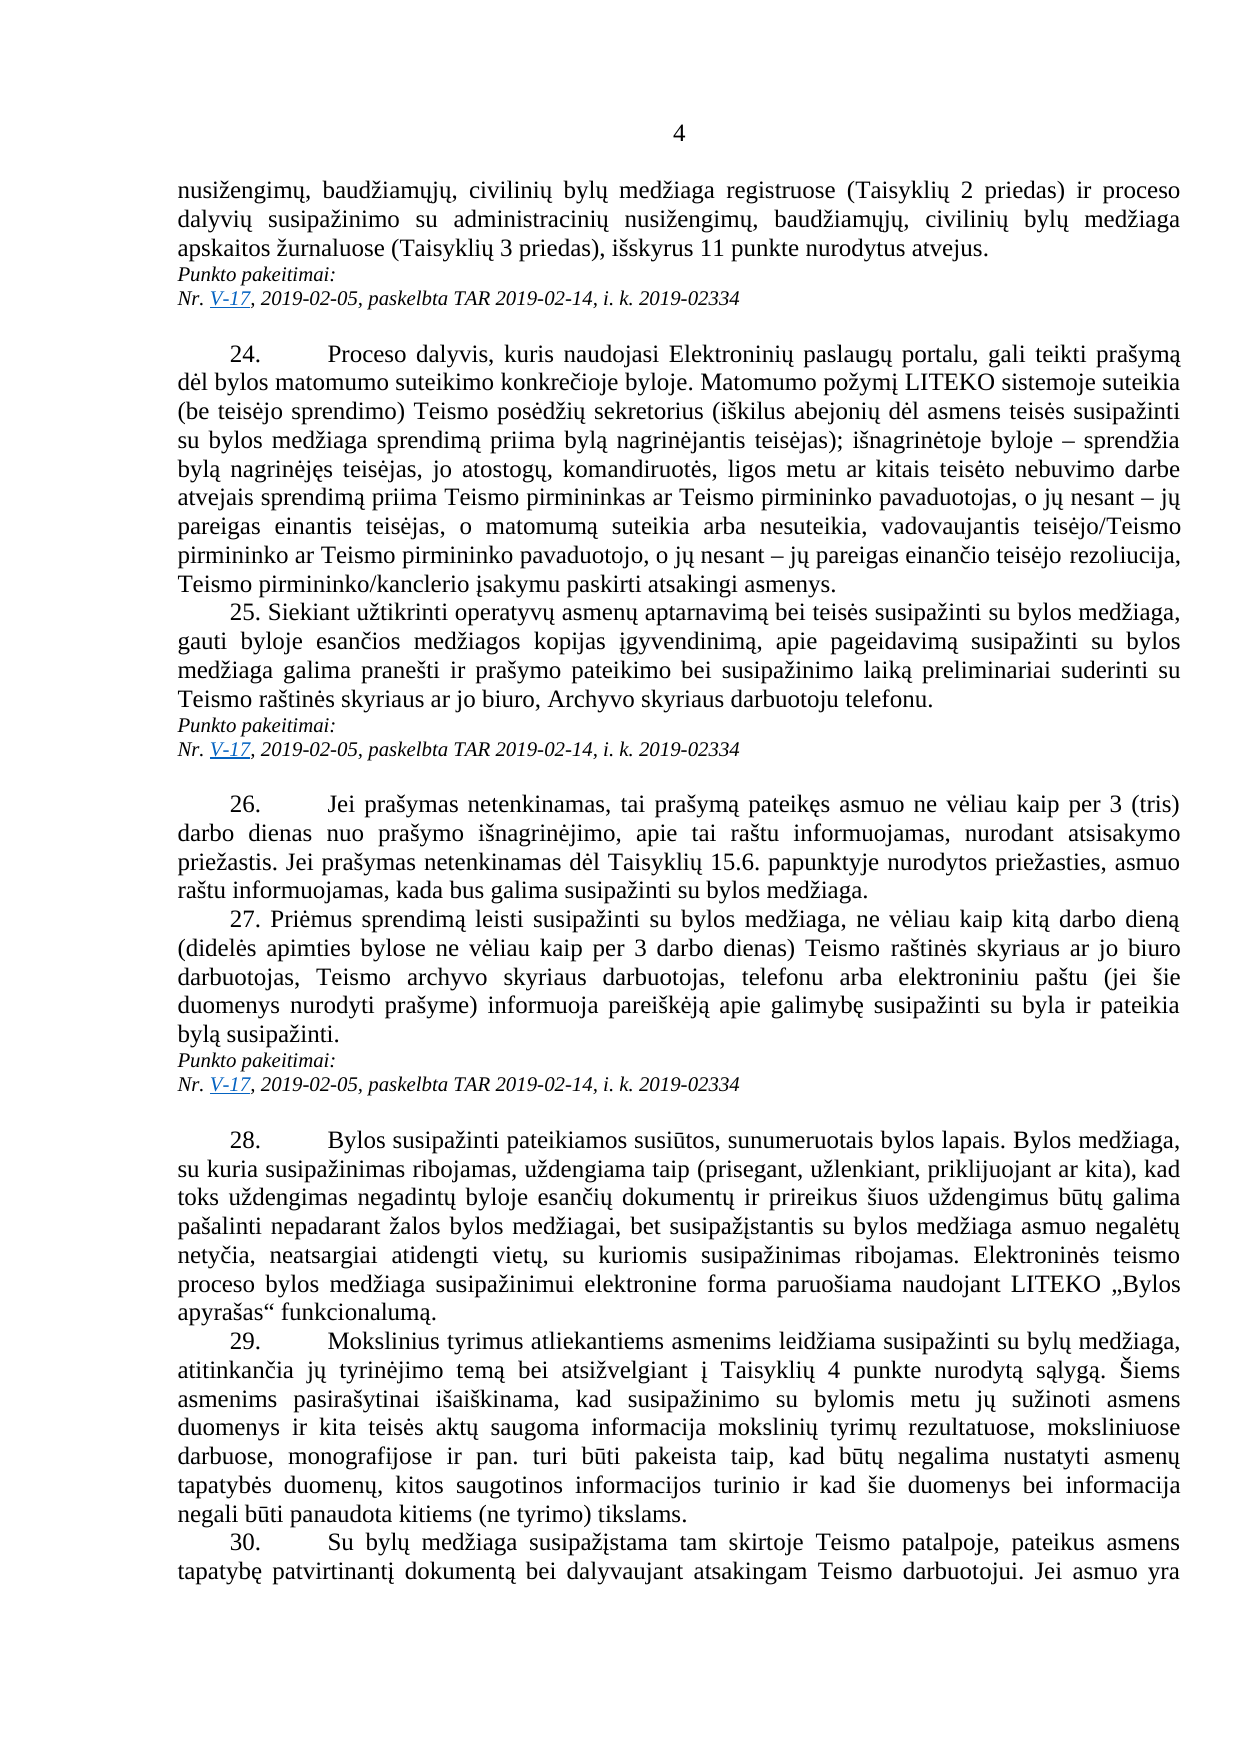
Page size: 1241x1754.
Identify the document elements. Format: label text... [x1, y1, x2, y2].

text 27. Priėmus sprendimą leisti susipažinti su bylos medžiaga, ne vėliau kaip kitą darbo dieną (didelės apimties bylose ne vėliau kaip per 3 darbo dienas) Teismo raštinės skyriaus ar jo biuro darbuotojas, Teismo archyvo skyriaus darbuotojas, telefonu arba elektroniniu paštu (jei šie duomenys nurodyti prašyme) informuoja pareiškėją apie galimybę susipažinti su byla ir pateikia bylą susipažinti. [177, 904, 1181, 1048]
text 26. Jei prašymas netenkinamas, tai prašymą pateikęs asmuo ne vėliau kaip per 3 (tris) darbo dienas nuo prašymo išnagrinėjimo, apie tai raštu informuojamas, nurodant atsisakymo priežastis. Jei prašymas netenkinamas dėl Taisyklių 15.6. papunktyje nurodytos priežasties, asmuo raštu informuojamas, kada bus galima susipažinti su bylos medžiaga. [177, 789, 1181, 904]
text 28. Bylos susipažinti pateikiamos susiūtos, sunumeruotais bylos lapais. Bylos medžiaga, su kuria susipažinimas ribojamas, uždengiama taip (prisegant, užlenkiant, priklijuojant ar kita), kad toks uždengimas negadintų byloje esančių dokumentų ir prireikus šiuos uždengimus būtų galima pašalinti nepadarant žalos bylos medžiagai, bet susipažįstantis su bylos medžiaga asmuo negalėtų netyčia, neatsargiai atidengti vietų, su kuriomis susipažinimas ribojamas. Elektroninės teismo proceso bylos medžiaga susipažinimui elektronine forma paruošiama naudojant LITEKO „Bylos apyrašas“ funkcionalumą. [177, 1125, 1181, 1326]
text nusižengimų, baudžiamųjų, civilinių bylų medžiaga registruose (Taisyklių 2 priedas) ir proceso dalyvių susipažinimo su administracinių nusižengimų, baudžiamųjų, civilinių bylų medžiaga apskaitos žurnaluose (Taisyklių 3 priedas), išskyrus 11 punkte nurodytus atvejus. [177, 176, 1181, 262]
text 30. Su bylų medžiaga susipažįstama tam skirtoje Teismo patalpoje, pateikus asmens tapatybę patvirtinantį dokumentą bei dalyvaujant atsakingam Teismo darbuotojui. Jei asmuo yra [177, 1527, 1181, 1585]
text Punkto pakeitimai: [177, 262, 1181, 286]
text Nr. V-17, 2019-02-05, paskelbta TAR 2019-02-14, i. k. 2019-02334 [177, 737, 1181, 761]
text Nr. V-17, 2019-02-05, paskelbta TAR 2019-02-14, i. k. 2019-02334 [177, 1072, 1181, 1096]
text 29. Mokslinius tyrimus atliekantiems asmenims leidžiama susipažinti su bylų medžiaga, atitinkančia jų tyrinėjimo temą bei atsižvelgiant į Taisyklių 4 punkte nurodytą sąlygą. Šiems asmenims pasirašytinai išaiškinama, kad susipažinimo su bylomis metu jų sužinoti asmens duomenys ir kita teisės aktų saugoma informacija mokslinių tyrimų rezultatuose, moksliniuose darbuose, monografijose ir pan. turi būti pakeista taip, kad būtų negalima nustatyti asmenų tapatybės duomenų, kitos saugotinos informacijos turinio ir kad šie duomenys bei informacija negali būti panaudota kitiems (ne tyrimo) tikslams. [177, 1326, 1181, 1527]
text Punkto pakeitimai: [177, 1048, 1181, 1072]
text Nr. V-17, 2019-02-05, paskelbta TAR 2019-02-14, i. k. 2019-02334 [177, 286, 1181, 310]
text 24. Proceso dalyvis, kuris naudojasi Elektroninių paslaugų portalu, gali teikti prašymą dėl bylos matomumo suteikimo konkrečioje byloje. Matomumo požymį LITEKO sistemoje suteikia (be teisėjo sprendimo) Teismo posėdžių sekretorius (iškilus abejonių dėl asmens teisės susipažinti su bylos medžiaga sprendimą priima bylą nagrinėjantis teisėjas); išnagrinėtoje byloje – sprendžia bylą nagrinėjęs teisėjas, jo atostogų, komandiruotės, ligos metu ar kitais teisėto nebuvimo darbe atvejais sprendimą priima Teismo pirmininkas ar Teismo pirmininko pavaduotojas, o jų nesant – jų pareigas einantis teisėjas, o matomumą suteikia arba nesuteikia, vadovaujantis teisėjo/Teismo pirmininko ar Teismo pirmininko pavaduotojo, o jų nesant – jų pareigas einančio teisėjo rezoliucija, Teismo pirmininko/kanclerio įsakymu paskirti atsakingi asmenys. [177, 339, 1181, 597]
text Punkto pakeitimai: [177, 712, 1181, 737]
text 25. Siekiant užtikrinti operatyvų asmenų aptarnavimą bei teisės susipažinti su bylos medžiaga, gauti byloje esančios medžiagos kopijas įgyvendinimą, apie pageidavimą susipažinti su bylos medžiaga galima pranešti ir prašymo pateikimo bei susipažinimo laiką preliminariai suderinti su Teismo raštinės skyriaus ar jo biuro, Archyvo skyriaus darbuotoju telefonu. [177, 597, 1181, 712]
